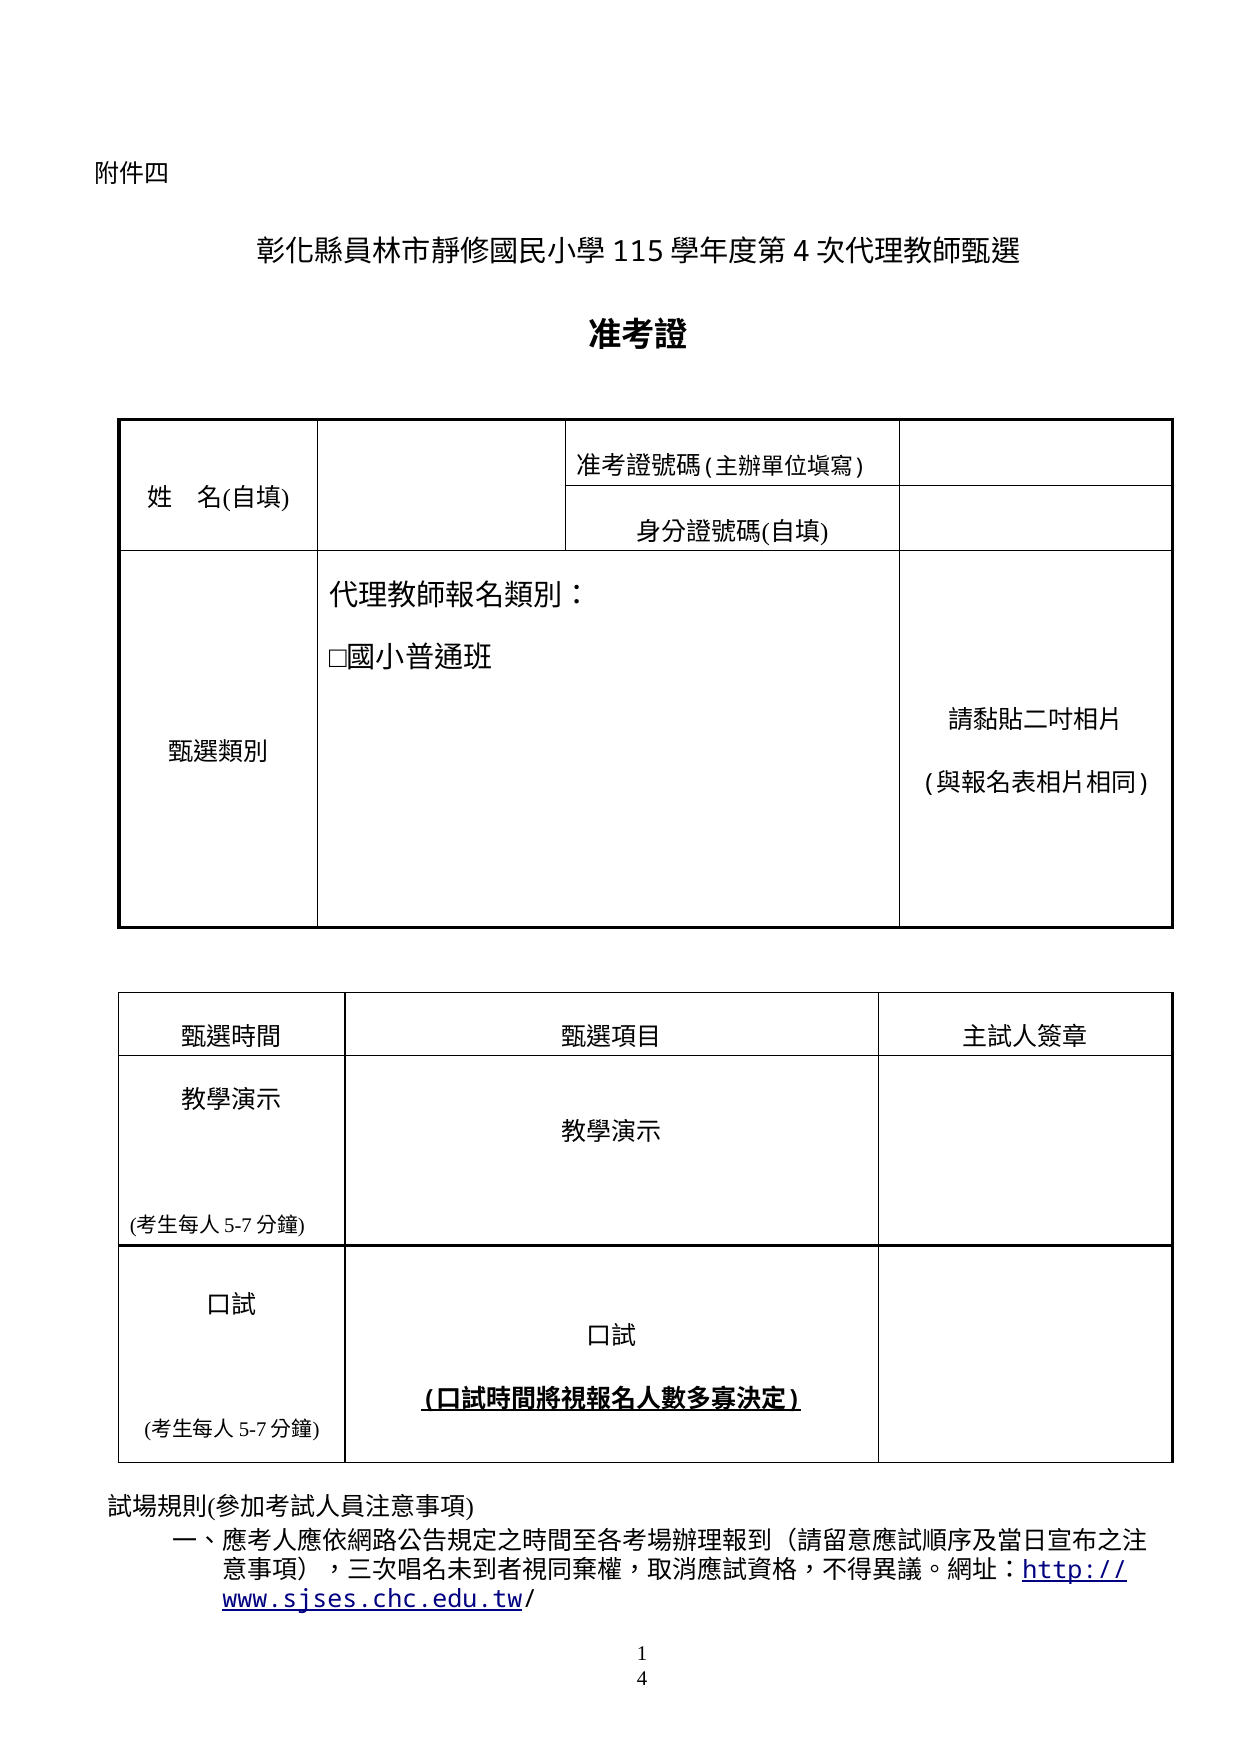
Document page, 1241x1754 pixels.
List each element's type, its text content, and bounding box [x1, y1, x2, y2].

table_header 甄選時間 [119, 993, 344, 1055]
text 附件四 [94, 152, 1181, 190]
table_cell 教學演示 (考生每人5-7分鐘) [119, 1056, 344, 1244]
table_cell [879, 1247, 1171, 1462]
table_cell 口試 (考生每人5-7分鐘) [119, 1247, 344, 1462]
table_cell [900, 486, 1171, 550]
text 試場規則(參加考試人員注意事項) [94, 1463, 1181, 1526]
text 一、應考人應依網路公告規定之時間至各考場辦理報到（請留意應試順序及當日宣布之注意事項），三次唱名未到者視同棄權，取消應試資格，不得異議。網址：http://www.sjses.chc.edu.tw/ [172, 1526, 1170, 1613]
table_header 主試人簽章 [879, 993, 1171, 1055]
table_cell 代理教師報名類別： □國小普通班 [318, 551, 899, 926]
table_header [900, 421, 1171, 484]
text 准考證 [94, 307, 1181, 356]
table_header [318, 421, 565, 550]
table_header 姓 名(自填) [121, 421, 317, 550]
table_cell 口試 (口試時間將視報名人數多寡決定) [346, 1247, 878, 1462]
table_cell 身分證號碼(自填) [566, 486, 899, 550]
table_header 甄選項目 [346, 993, 878, 1055]
table_header 准考證號碼(主辦單位塡寫) [566, 421, 899, 484]
table_cell 請黏貼二吋相片 (與報名表相片相同) [900, 551, 1171, 926]
table_cell 甄選類別 [121, 551, 317, 926]
table_cell [879, 1056, 1171, 1244]
text 彰化縣員林市靜修國民小學115學年度第4次代理教師甄選 [94, 227, 1181, 270]
table_cell 教學演示 [346, 1056, 878, 1244]
